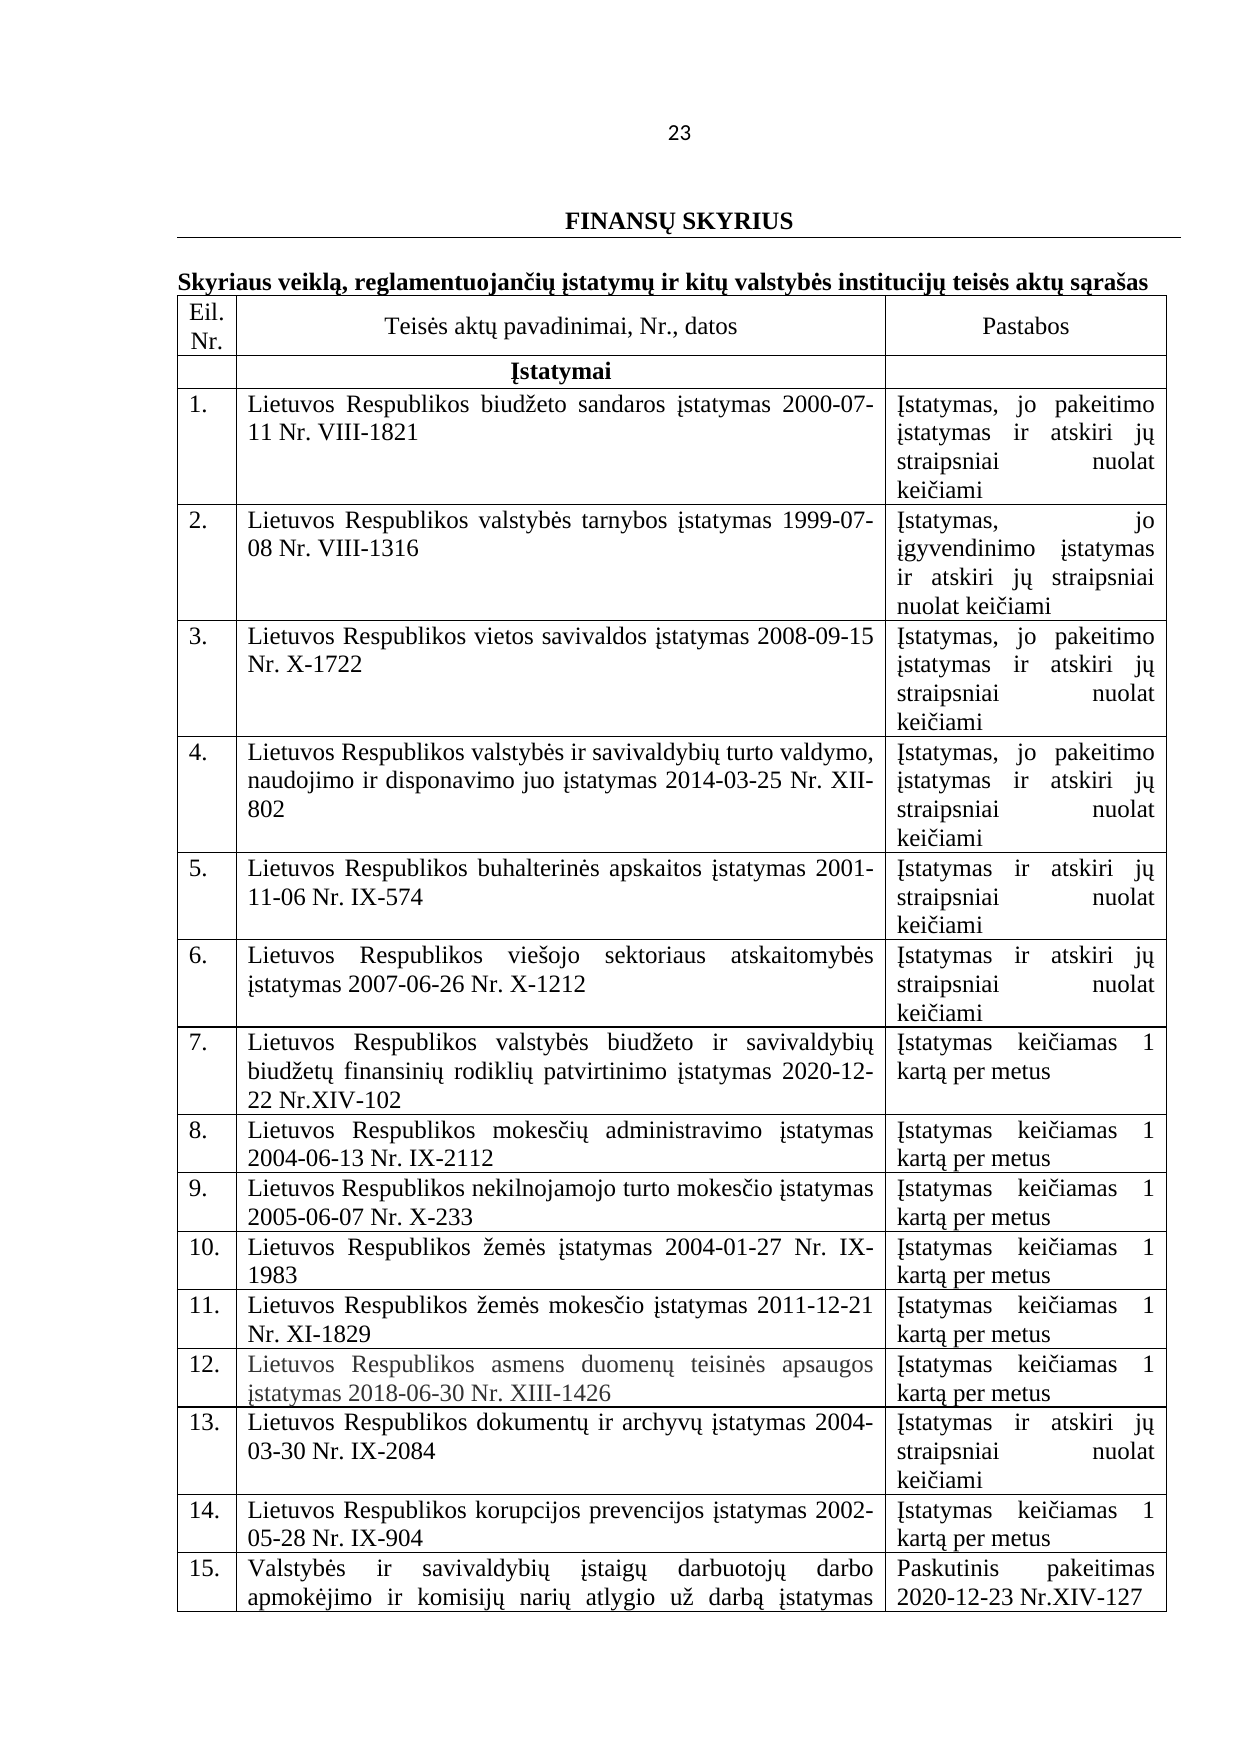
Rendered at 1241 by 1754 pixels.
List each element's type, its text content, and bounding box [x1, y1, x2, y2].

table_cell Lietuvos Respublikos korupcijos prevencijos įstatymas 2002-05-28 Nr. IX-904 [237, 1495, 885, 1552]
table_cell [886, 356, 1166, 388]
table_cell Įstatymas keičiamas 1 kartą per metus [886, 1290, 1166, 1348]
table_cell Įstatymas ir atskiri jų straipsniai nuolat keičiami [886, 1408, 1166, 1494]
table_cell Įstatymas, jo pakeitimo įstatymas ir atskiri jų straipsniai nuolat keičiami [886, 389, 1166, 504]
table_cell Lietuvos Respublikos žemės įstatymas 2004-01-27 Nr. IX-1983 [237, 1232, 885, 1289]
table_cell Lietuvos Respublikos mokesčių administravimo įstatymas 2004-06-13 Nr. IX-2112 [237, 1115, 885, 1172]
table_cell 13. [178, 1408, 236, 1494]
table_cell Lietuvos Respublikos nekilnojamojo turto mokesčio įstatymas 2005-06-07 Nr. X-233 [237, 1173, 885, 1231]
table_cell 7. [178, 1028, 236, 1114]
table_cell Lietuvos Respublikos buhalterinės apskaitos įstatymas 2001-11-06 Nr. IX-574 [237, 853, 885, 939]
table_cell [178, 356, 236, 388]
table_cell Lietuvos Respublikos žemės mokesčio įstatymas 2011-12-21 Nr. XI-1829 [237, 1290, 885, 1348]
table_header Eil. Nr. [178, 296, 236, 355]
table_cell 3. [178, 621, 236, 736]
table_cell 8. [178, 1115, 236, 1172]
table_cell 9. [178, 1173, 236, 1231]
table_cell Įstatymas ir atskiri jų straipsniai nuolat keičiami [886, 940, 1166, 1026]
table_cell 5. [178, 853, 236, 939]
table_cell Lietuvos Respublikos viešojo sektoriaus atskaitomybės įstatymas 2007-06-26 Nr. X-1212 [237, 940, 885, 1026]
table_cell Įstatymai [237, 356, 885, 388]
table_cell Įstatymas, jo pakeitimo įstatymas ir atskiri jų straipsniai nuolat keičiami [886, 621, 1166, 736]
table_cell Įstatymas keičiamas 1 kartą per metus [886, 1495, 1166, 1552]
table_cell 10. [178, 1232, 236, 1289]
table_cell Įstatymas, jo pakeitimo įstatymas ir atskiri jų straipsniai nuolat keičiami [886, 737, 1166, 852]
text Skyriaus veiklą, reglamentuojančių įstatymų ir kitų valstybės institucijų teisės aktų sąrašas [177, 267, 1181, 295]
table_header Teisės aktų pavadinimai, Nr., datos [237, 296, 885, 355]
table_cell Įstatymas keičiamas 1 kartą per metus [886, 1173, 1166, 1231]
table_cell Lietuvos Respublikos valstybės biudžeto ir savivaldybių biudžetų finansinių rodiklių patvirtinimo įstatymas 2020-12-22 Nr.XIV-102 [237, 1028, 885, 1114]
table_cell Įstatymas keičiamas 1 kartą per metus [886, 1349, 1166, 1406]
table_header Pastabos [886, 296, 1166, 355]
table_cell Įstatymas, jo įgyvendinimo įstatymas ir atskiri jų straipsniai nuolat keičiami [886, 505, 1166, 620]
table_cell Lietuvos Respublikos dokumentų ir archyvų įstatymas 2004-03-30 Nr. IX-2084 [237, 1408, 885, 1494]
table_cell 14. [178, 1495, 236, 1552]
table_cell Įstatymas ir atskiri jų straipsniai nuolat keičiami [886, 853, 1166, 939]
table_cell Įstatymas keičiamas 1 kartą per metus [886, 1115, 1166, 1172]
table_cell Lietuvos Respublikos biudžeto sandaros įstatymas 2000-07-11 Nr. VIII-1821 [237, 389, 885, 504]
text FINANSŲ SKYRIUS [177, 206, 1181, 237]
table_cell Valstybės ir savivaldybių įstaigų darbuotojų darbo apmokėjimo ir komisijų narių atlygio už darbą įstatymas [237, 1553, 885, 1611]
table_cell 2. [178, 505, 236, 620]
table_cell Lietuvos Respublikos valstybės tarnybos įstatymas 1999-07-08 Nr. VIII-1316 [237, 505, 885, 620]
table_cell Paskutinis pakeitimas 2020-12-23 Nr.XIV-127 [886, 1553, 1166, 1611]
table_cell 4. [178, 737, 236, 852]
table_cell 15. [178, 1553, 236, 1611]
table_cell 6. [178, 940, 236, 1026]
table_cell Lietuvos Respublikos asmens duomenų teisinės apsaugos įstatymas 2018-06-30 Nr. XIII-1426 [237, 1349, 885, 1406]
table_cell Lietuvos Respublikos valstybės ir savivaldybių turto valdymo, naudojimo ir disponavimo juo įstatymas 2014-03-25 Nr. XII-802 [237, 737, 885, 852]
table_cell Lietuvos Respublikos vietos savivaldos įstatymas 2008-09-15 Nr. X-1722 [237, 621, 885, 736]
table_cell 11. [178, 1290, 236, 1348]
table_cell 12. [178, 1349, 236, 1406]
table_cell 1. [178, 389, 236, 504]
table_cell Įstatymas keičiamas 1 kartą per metus [886, 1028, 1166, 1114]
table_cell Įstatymas keičiamas 1 kartą per metus [886, 1232, 1166, 1289]
